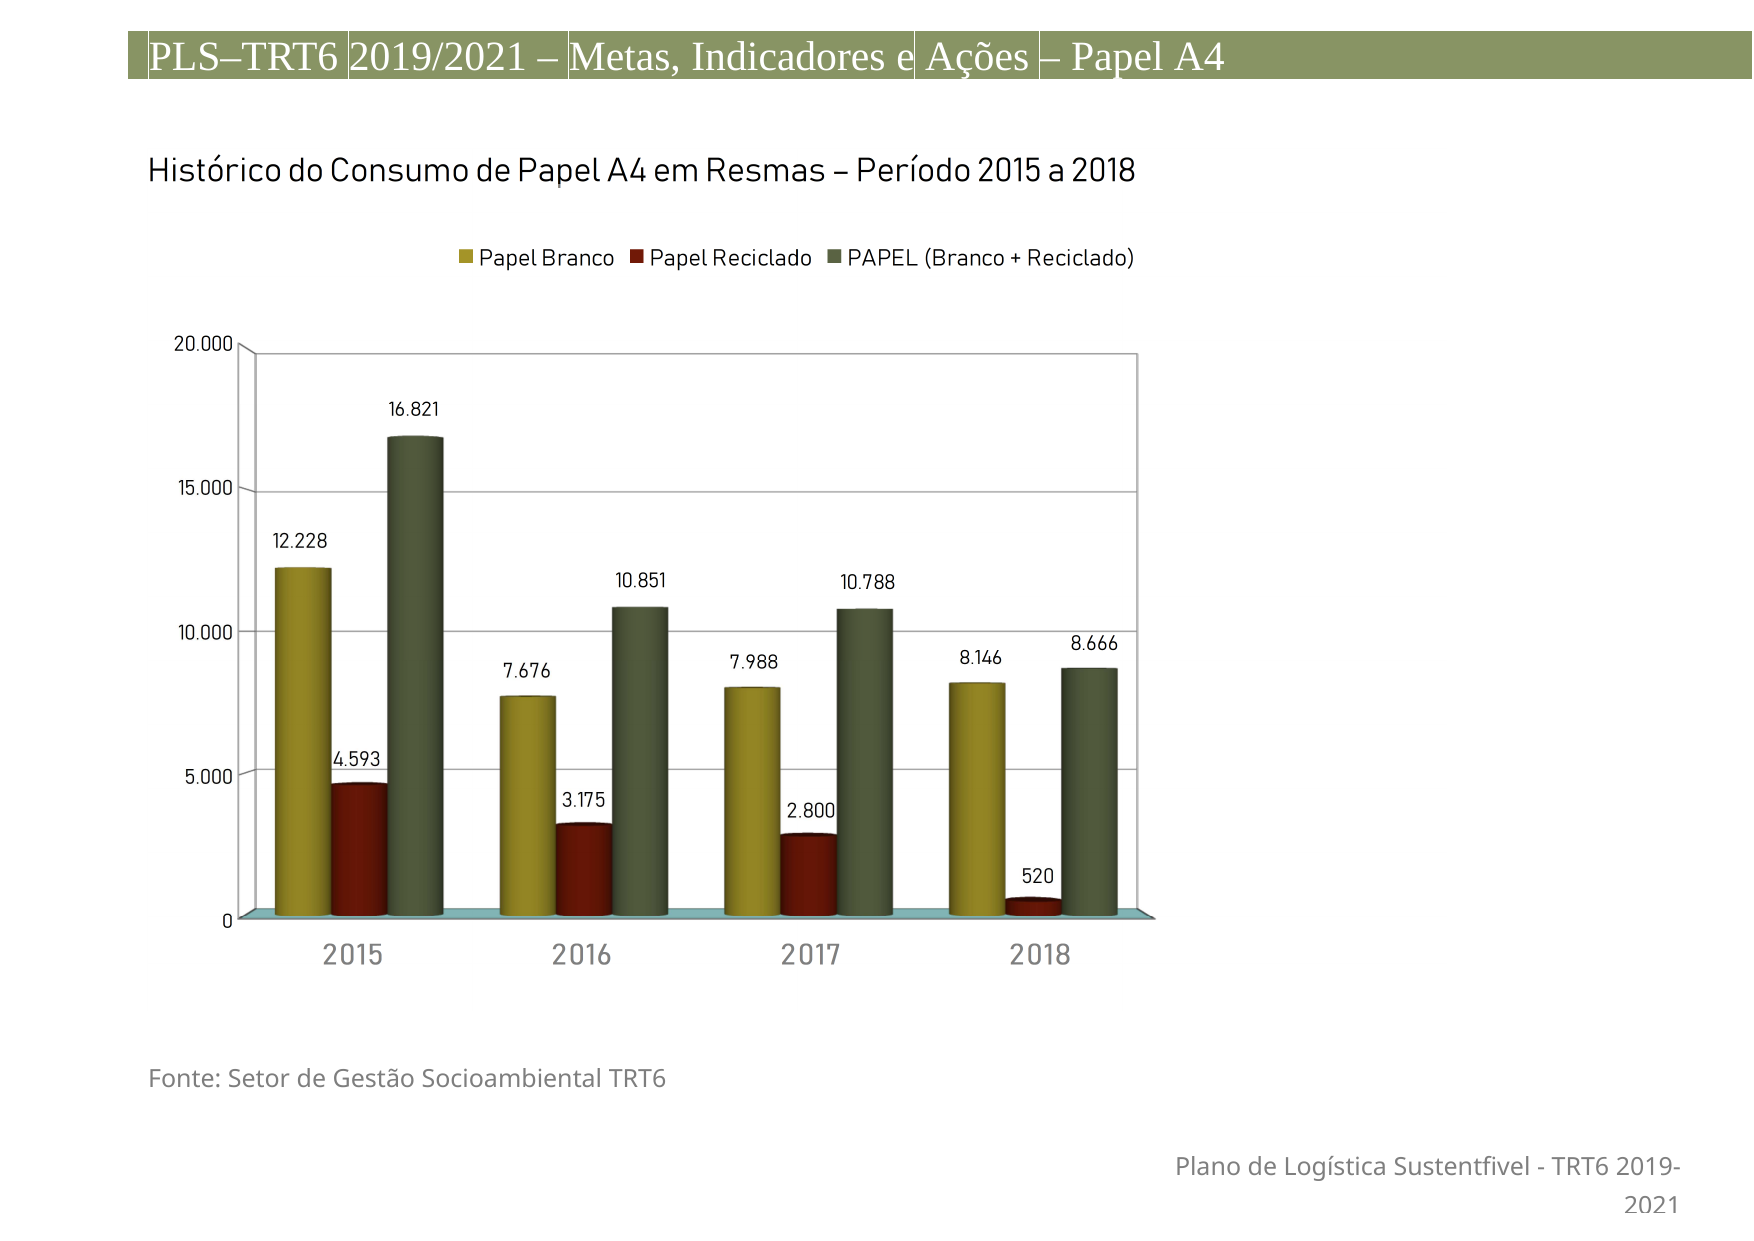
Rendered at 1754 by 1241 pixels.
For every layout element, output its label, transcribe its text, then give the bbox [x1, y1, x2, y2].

picture [147, 148, 1447, 1011]
text Fonte: Setor de Gestão Socioambiental TRT6 [148, 1061, 1693, 1094]
